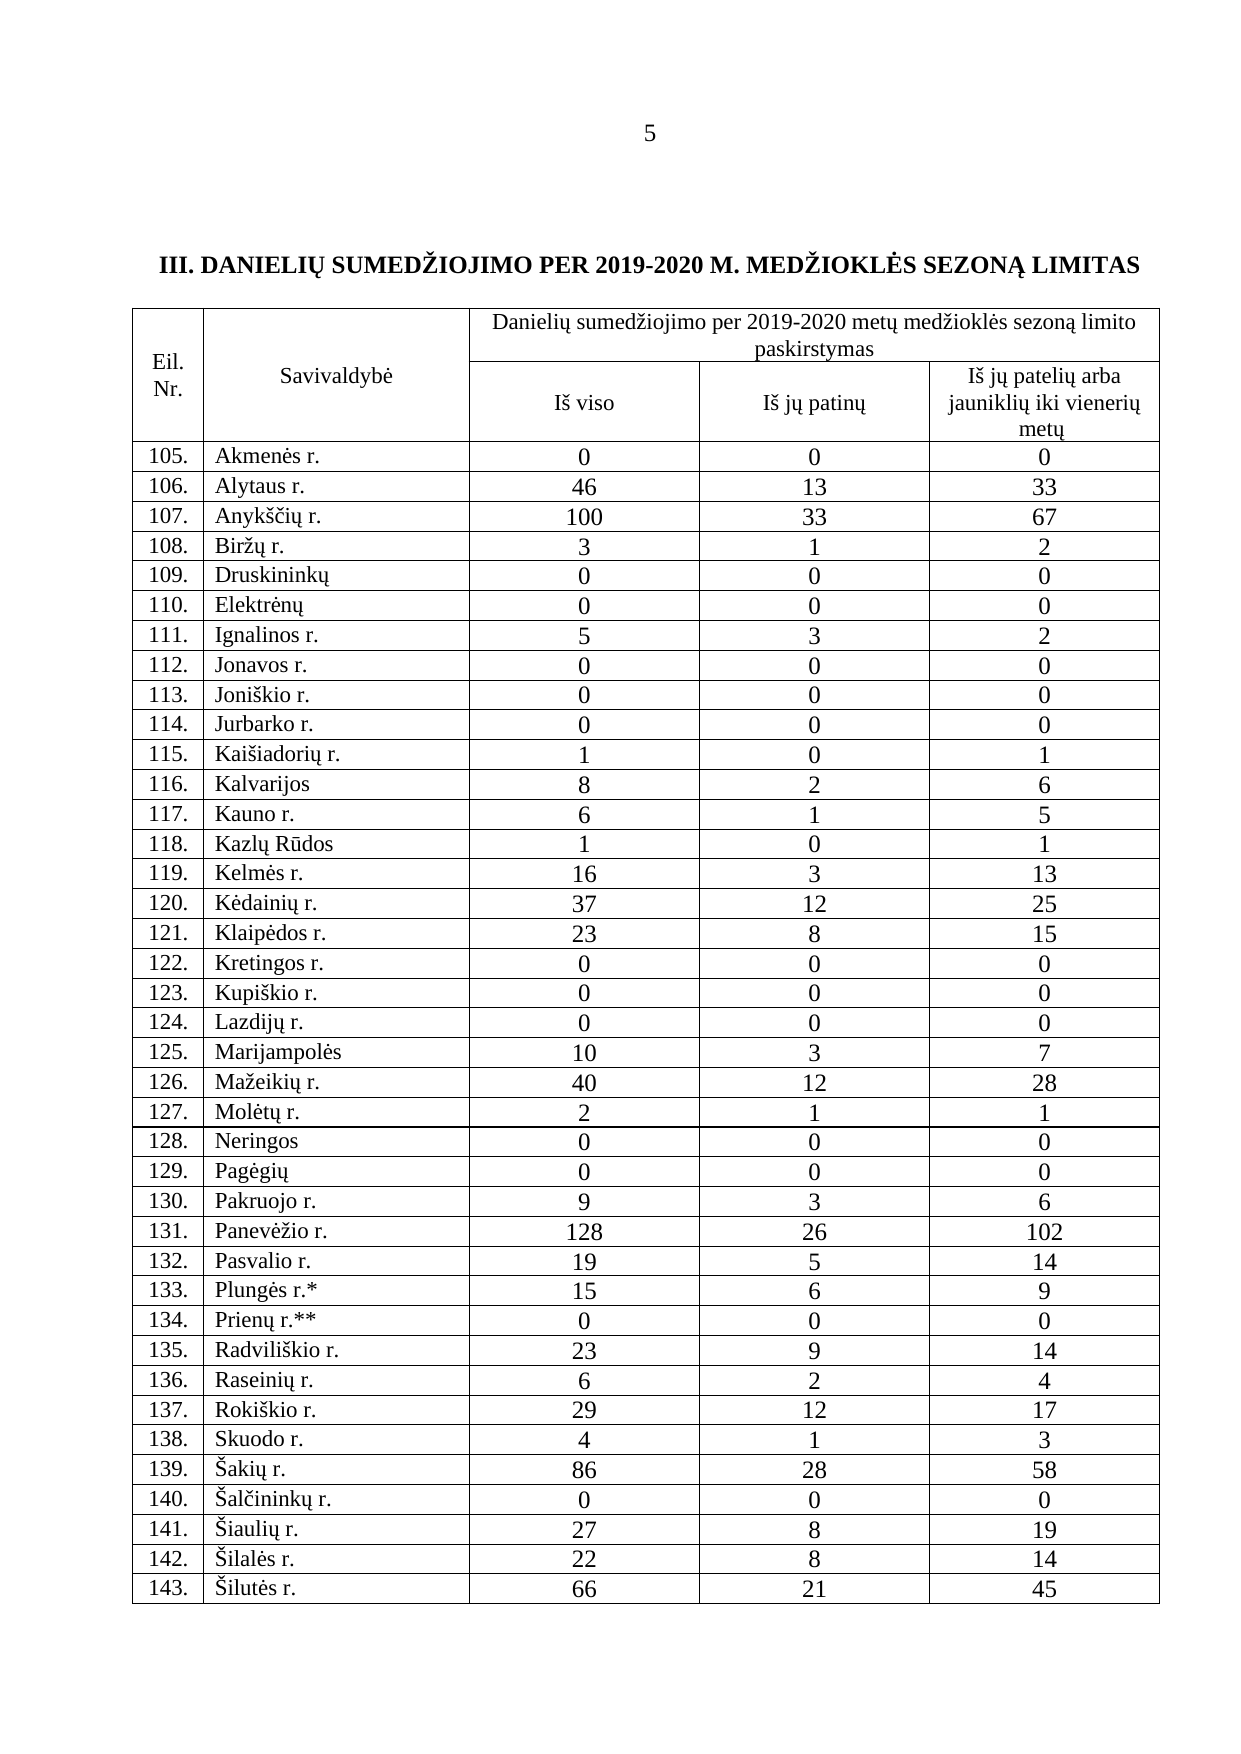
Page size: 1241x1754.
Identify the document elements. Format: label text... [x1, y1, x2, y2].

table_cell Skuodo r. [204, 1425, 469, 1454]
table_cell 0 [930, 561, 1159, 590]
table_cell Klaipėdos r. [204, 919, 469, 948]
table_cell Šilalės r. [204, 1545, 469, 1573]
table_cell 0 [470, 1485, 699, 1514]
table_cell 0 [930, 949, 1159, 977]
table_cell 117. [133, 800, 203, 828]
table_cell 0 [700, 1485, 929, 1514]
table_cell 0 [700, 1008, 929, 1037]
table_cell 66 [470, 1574, 699, 1603]
table_cell 0 [700, 979, 929, 1007]
table_cell 8 [700, 1515, 929, 1543]
table_cell Pakruojo r. [204, 1187, 469, 1216]
table_cell 23 [470, 919, 699, 948]
table_cell 0 [930, 651, 1159, 679]
table_cell Radviliškio r. [204, 1336, 469, 1365]
table_cell 0 [700, 591, 929, 620]
table_cell 8 [700, 1545, 929, 1573]
table_cell Lazdijų r. [204, 1008, 469, 1037]
table_cell Iš jų patinų [700, 362, 929, 441]
table_cell 0 [470, 949, 699, 977]
table_cell Molėtų r. [204, 1098, 469, 1126]
table_cell 134. [133, 1306, 203, 1335]
table_cell Ignalinos r. [204, 621, 469, 650]
table_cell 115. [133, 740, 203, 769]
table_cell 0 [470, 681, 699, 709]
table_cell 1 [930, 1098, 1159, 1126]
table_cell 0 [470, 1008, 699, 1037]
table_cell 15 [470, 1276, 699, 1305]
table_cell 46 [470, 472, 699, 501]
table_cell 28 [930, 1068, 1159, 1097]
table_cell 12 [700, 1068, 929, 1097]
table_cell 105. [133, 442, 203, 471]
table_cell 14 [930, 1545, 1159, 1573]
table_cell 0 [930, 979, 1159, 1007]
table_cell 0 [470, 561, 699, 590]
table_cell 0 [470, 979, 699, 1007]
table_cell 100 [470, 502, 699, 531]
table_cell 3 [930, 1425, 1159, 1454]
table_cell 0 [700, 949, 929, 977]
table_cell 0 [930, 1485, 1159, 1514]
table_cell Kazlų Rūdos [204, 830, 469, 858]
table_cell 86 [470, 1455, 699, 1484]
table_cell 3 [700, 859, 929, 888]
table_cell 7 [930, 1038, 1159, 1067]
table_cell 0 [470, 442, 699, 471]
table_cell 0 [470, 591, 699, 620]
table_cell 2 [470, 1098, 699, 1126]
table_cell 122. [133, 949, 203, 977]
table_cell 102 [930, 1217, 1159, 1246]
table_cell Jurbarko r. [204, 710, 469, 739]
table_cell 0 [700, 710, 929, 739]
table_cell 106. [133, 472, 203, 501]
table_cell 19 [930, 1515, 1159, 1543]
table_cell 136. [133, 1366, 203, 1394]
table_cell Kelmės r. [204, 859, 469, 888]
table_cell 37 [470, 889, 699, 918]
table_cell 26 [700, 1217, 929, 1246]
table_cell Kaišiadorių r. [204, 740, 469, 769]
table_cell 0 [700, 651, 929, 679]
table_cell 131. [133, 1217, 203, 1246]
table_cell 118. [133, 830, 203, 858]
table_cell 23 [470, 1336, 699, 1365]
table_cell 0 [700, 561, 929, 590]
table_cell Marijampolės [204, 1038, 469, 1067]
table_cell 28 [700, 1455, 929, 1484]
table_cell 4 [470, 1425, 699, 1454]
table_cell 21 [700, 1574, 929, 1603]
table_cell 120. [133, 889, 203, 918]
table_cell 2 [700, 1366, 929, 1394]
table_cell 0 [700, 681, 929, 709]
table_cell 0 [470, 1157, 699, 1186]
table_cell 0 [700, 442, 929, 471]
table_cell Joniškio r. [204, 681, 469, 709]
table_cell 0 [930, 591, 1159, 620]
table_cell 6 [470, 800, 699, 828]
table_cell 143. [133, 1574, 203, 1603]
table_cell 133. [133, 1276, 203, 1305]
table_cell 0 [930, 1306, 1159, 1335]
table_cell 0 [700, 1157, 929, 1186]
table_header Savivaldybė [204, 309, 469, 441]
table_cell 123. [133, 979, 203, 1007]
table_cell 9 [930, 1276, 1159, 1305]
table_cell 1 [930, 830, 1159, 858]
table_cell 5 [930, 800, 1159, 828]
table_cell 19 [470, 1247, 699, 1275]
table_cell 1 [700, 1425, 929, 1454]
table_cell 3 [470, 532, 699, 560]
table_cell 0 [930, 1157, 1159, 1186]
table_cell 0 [470, 710, 699, 739]
table_cell Šiaulių r. [204, 1515, 469, 1543]
table_cell 0 [700, 1306, 929, 1335]
table_cell 6 [930, 1187, 1159, 1216]
table_cell 0 [470, 1128, 699, 1156]
table_cell Mažeikių r. [204, 1068, 469, 1097]
table_cell 0 [930, 1128, 1159, 1156]
table_cell Iš viso [470, 362, 699, 441]
table_cell 9 [470, 1187, 699, 1216]
table_cell 0 [930, 442, 1159, 471]
table_cell Pasvalio r. [204, 1247, 469, 1275]
table_cell 17 [930, 1396, 1159, 1424]
table_cell 6 [470, 1366, 699, 1394]
table_cell 0 [470, 651, 699, 679]
table_cell Kupiškio r. [204, 979, 469, 1007]
table_cell 129. [133, 1157, 203, 1186]
table_cell Šilutės r. [204, 1574, 469, 1603]
table_cell 8 [700, 919, 929, 948]
table_cell 124. [133, 1008, 203, 1037]
table_cell 1 [930, 740, 1159, 769]
table_cell 114. [133, 710, 203, 739]
table_cell 138. [133, 1425, 203, 1454]
table_cell Elektrėnų [204, 591, 469, 620]
table_cell 1 [470, 830, 699, 858]
table_cell 130. [133, 1187, 203, 1216]
table_cell 141. [133, 1515, 203, 1543]
table_cell Jonavos r. [204, 651, 469, 679]
table_cell 12 [700, 889, 929, 918]
table_cell 121. [133, 919, 203, 948]
table_cell 2 [930, 621, 1159, 650]
table_cell 3 [700, 621, 929, 650]
table_cell Pagėgių [204, 1157, 469, 1186]
table_cell 1 [700, 800, 929, 828]
table_cell 13 [930, 859, 1159, 888]
table_cell Plungės r.* [204, 1276, 469, 1305]
table_cell 10 [470, 1038, 699, 1067]
table_cell 137. [133, 1396, 203, 1424]
table_cell 16 [470, 859, 699, 888]
table_cell Akmenės r. [204, 442, 469, 471]
table_cell 107. [133, 502, 203, 531]
table_cell Alytaus r. [204, 472, 469, 501]
table_cell 33 [930, 472, 1159, 501]
table_cell Kalvarijos [204, 770, 469, 799]
table_cell Šakių r. [204, 1455, 469, 1484]
table_cell 33 [700, 502, 929, 531]
table_cell 67 [930, 502, 1159, 531]
table_cell 125. [133, 1038, 203, 1067]
table_cell 14 [930, 1247, 1159, 1275]
table_cell 126. [133, 1068, 203, 1097]
table_cell 6 [930, 770, 1159, 799]
table_cell 29 [470, 1396, 699, 1424]
table_cell 58 [930, 1455, 1159, 1484]
table_cell 45 [930, 1574, 1159, 1603]
table_cell Druskininkų [204, 561, 469, 590]
table_cell 132. [133, 1247, 203, 1275]
table_cell 0 [700, 740, 929, 769]
table_cell 109. [133, 561, 203, 590]
table_cell 119. [133, 859, 203, 888]
table_cell 0 [470, 1306, 699, 1335]
text III. DANIELIŲ sumedžiojimo per 2019-2020 m. medžioklės sezoną limitas [133, 250, 1166, 279]
table_cell 40 [470, 1068, 699, 1097]
table_cell 27 [470, 1515, 699, 1543]
table_cell 116. [133, 770, 203, 799]
table_cell Kauno r. [204, 800, 469, 828]
table_cell 4 [930, 1366, 1159, 1394]
table_cell 0 [930, 710, 1159, 739]
table_cell Rokiškio r. [204, 1396, 469, 1424]
table_header Danielių sumedžiojimo per 2019-2020 metų medžioklės sezoną limito paskirstymas [470, 309, 1159, 361]
table_cell 127. [133, 1098, 203, 1126]
table_cell 25 [930, 889, 1159, 918]
table_cell Šalčininkų r. [204, 1485, 469, 1514]
table_cell 15 [930, 919, 1159, 948]
table_cell 142. [133, 1545, 203, 1573]
table_cell 1 [700, 532, 929, 560]
table_cell 110. [133, 591, 203, 620]
table_cell 111. [133, 621, 203, 650]
table_cell 3 [700, 1038, 929, 1067]
table_cell 1 [470, 740, 699, 769]
table_cell 140. [133, 1485, 203, 1514]
table_cell 0 [930, 681, 1159, 709]
table_cell 128 [470, 1217, 699, 1246]
table_cell 128. [133, 1128, 203, 1156]
table_cell 112. [133, 651, 203, 679]
table_cell 14 [930, 1336, 1159, 1365]
table_cell Iš jų patelių arba jauniklių iki vienerių metų [930, 362, 1159, 441]
table_cell 8 [470, 770, 699, 799]
table_cell 5 [700, 1247, 929, 1275]
table_cell 13 [700, 472, 929, 501]
table_cell 108. [133, 532, 203, 560]
table_cell 9 [700, 1336, 929, 1365]
table_cell 3 [700, 1187, 929, 1216]
table_cell 135. [133, 1336, 203, 1365]
table_cell 1 [700, 1098, 929, 1126]
table_cell 2 [700, 770, 929, 799]
table_cell 113. [133, 681, 203, 709]
table_cell 6 [700, 1276, 929, 1305]
table_cell Biržų r. [204, 532, 469, 560]
table_cell 0 [930, 1008, 1159, 1037]
table_cell Neringos [204, 1128, 469, 1156]
table_cell Anykščių r. [204, 502, 469, 531]
table_cell Kėdainių r. [204, 889, 469, 918]
table_cell 0 [700, 830, 929, 858]
table_cell 139. [133, 1455, 203, 1484]
table_cell 2 [930, 532, 1159, 560]
table_header Eil. Nr. [133, 309, 203, 441]
table_cell Kretingos r. [204, 949, 469, 977]
table_cell Raseinių r. [204, 1366, 469, 1394]
table_cell Prienų r.** [204, 1306, 469, 1335]
table_cell 12 [700, 1396, 929, 1424]
table_cell Panevėžio r. [204, 1217, 469, 1246]
table_cell 5 [470, 621, 699, 650]
table_cell 22 [470, 1545, 699, 1573]
table_cell 0 [700, 1128, 929, 1156]
